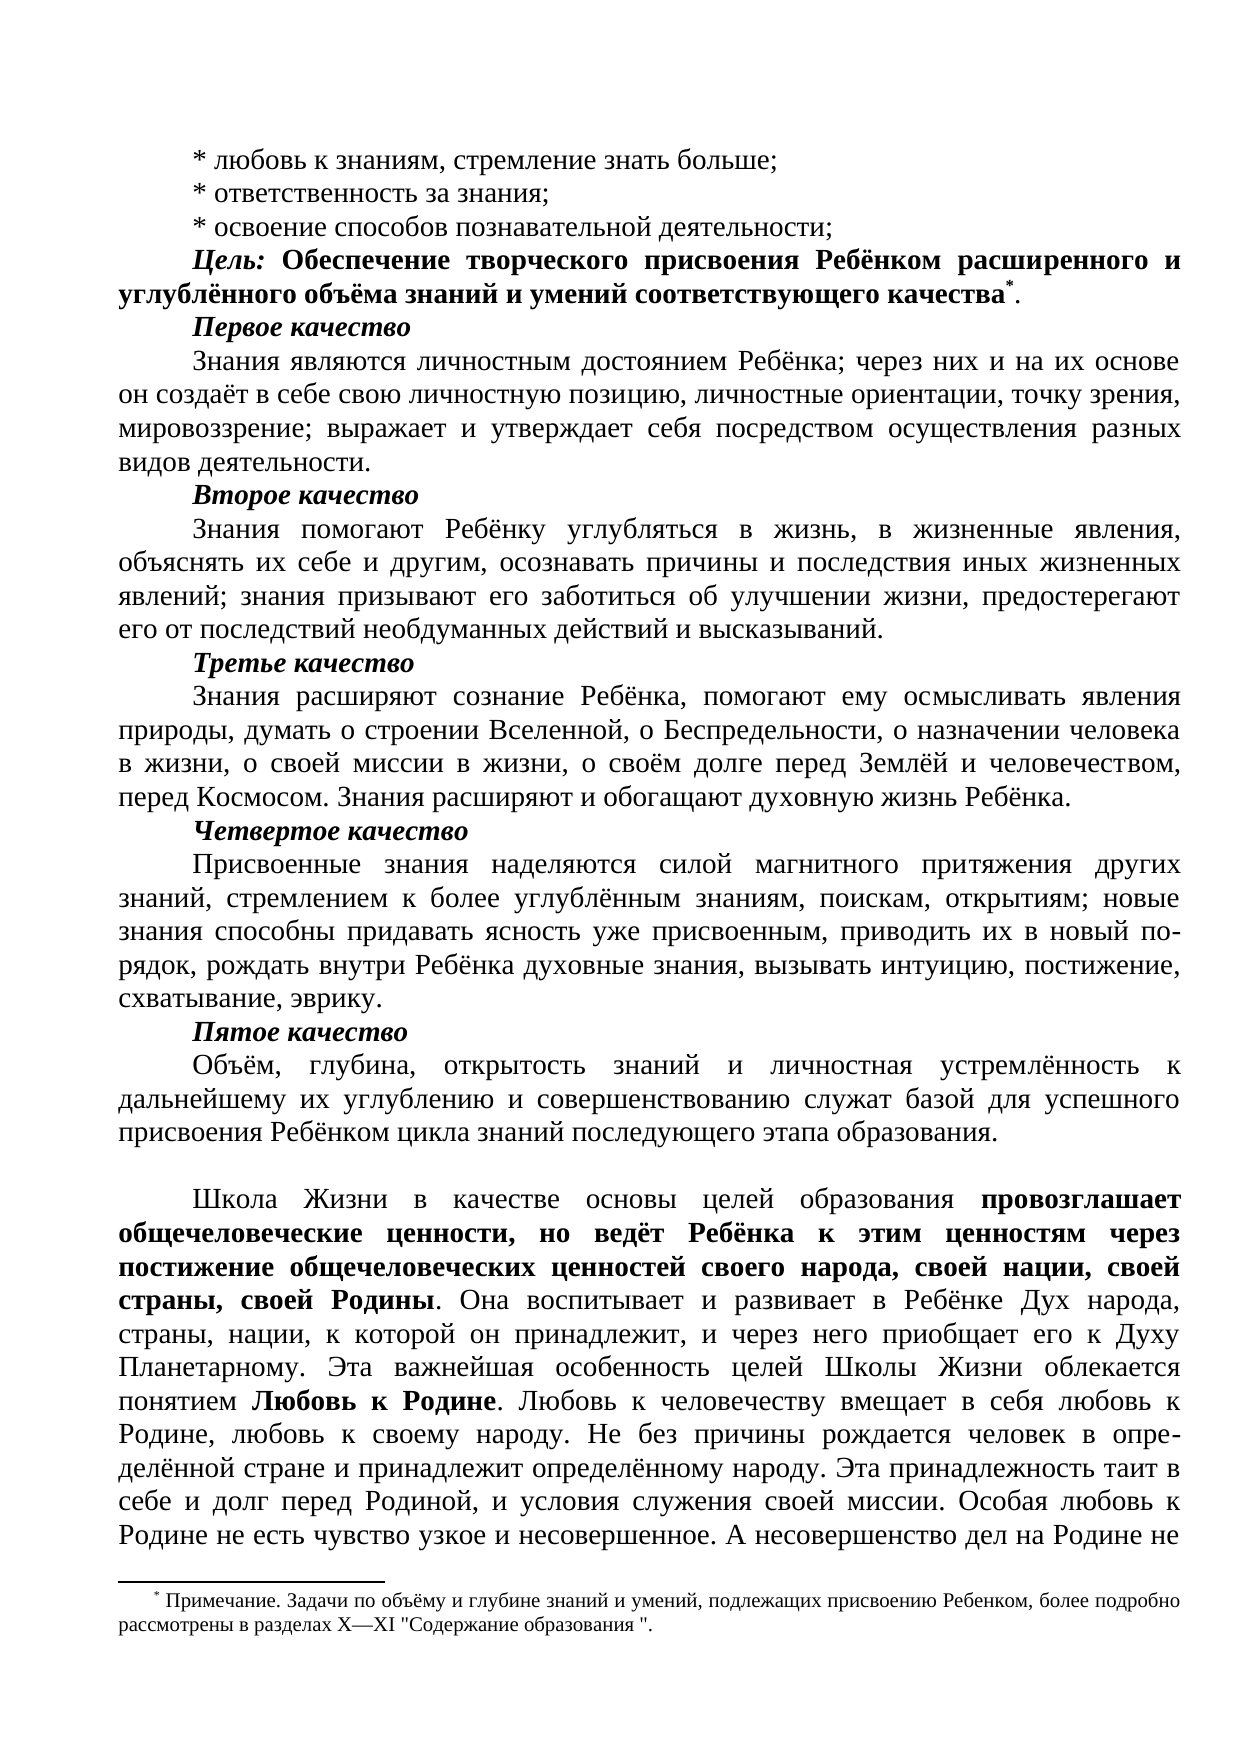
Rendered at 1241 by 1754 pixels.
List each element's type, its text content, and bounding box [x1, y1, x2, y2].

text Цель: Обеспечение творческого присвоения Ребёнком расши­ренного и углублённого объёма знаний и умений соответствую­щего качества. [118, 242, 1181, 309]
text Пятое качество [118, 1014, 1181, 1047]
text * ответственность за знания; [118, 175, 1181, 209]
text Второе качество [118, 477, 1181, 511]
text Объём, глубина, открытость знаний и личностная устрем­лённость к дальнейшему их углублению и совершенствованию служат базой для успешного присвоения Ребёнком цикла зна­ний последующего этапа образования. [118, 1047, 1181, 1148]
text Первое качество [118, 309, 1181, 343]
text Четвертое качество [118, 813, 1181, 846]
text Знания являются личностным достоянием Ребёнка; через них и на их основе он создаёт в себе свою личностную пози­цию, личностные ориентации, точку зрения, мировоззрение; выражает и утверждает себя посредством осуществления раз­ных видов деятельности. [118, 343, 1181, 477]
text * любовь к знаниям, стремление знать больше; [118, 142, 1181, 175]
text Примечание. Задачи по объёму и глубине знаний и умений, подлежащих присвоению Ребенком, более подробно рас­смотрены в разделах Х—ХI "Содержание образования ". [118, 1588, 1181, 1636]
text * освоение способов познавательной деятельности; [118, 209, 1181, 242]
text Знания помогают Ребёнку углубляться в жизнь, в жизнен­ные явления, объяснять их себе и другим, осознавать причи­ны и последствия иных жизненных явлений; знания призы­вают его заботиться об улучшении жизни, предостерегают его от последствий необдуманных действий и высказываний. [118, 511, 1181, 645]
text Школа Жизни в качестве основы целей образования про­возглашает общечеловеческие ценности, но ведёт Ребёнка к этим ценностям через постижение общечеловеческих ценностей своего народа, своей нации, своей страны, своей Родины. Она воспитывает и развивает в Ребёнке Дух народа, страны, на­ции, к которой он принадлежит, и через него приобщает его к Духу Планетарному. Эта важнейшая особенность целей Школы Жизни облекается понятием Любовь к Родине. Лю­бовь к человечеству вмещает в себя любовь к Родине, любовь к своему народу. Не без причины рождается человек в опре­делённой стране и принадлежит определённому народу. Эта принадлежность таит в себе и долг перед Родиной, и условия служения своей миссии. Особая любовь к Родине не есть чувство узкое и несовершенное. А несовершенство дел на Родине не [118, 1182, 1181, 1551]
text Третье качество [118, 645, 1181, 678]
text Знания расширяют сознание Ребёнка, помогают ему ос­мысливать явления природы, думать о строении Вселенной, о Беспредельности, о назначении человека в жизни, о своей миссии в жизни, о своём долге перед Землёй и человечест­вом, перед Космосом. Знания расширяют и обогащают ду­ховную жизнь Ребёнка. [118, 678, 1181, 813]
text Присвоенные знания наделяются силой магнитного при­тяжения других знаний, стремлением к более углублённым знаниям, поискам, открытиям; новые знания способны при­давать ясность уже присвоенным, приводить их в новый по­рядок, рождать внутри Ребёнка духовные знания, вызывать интуицию, постижение, схватывание, эврику. [118, 846, 1181, 1014]
